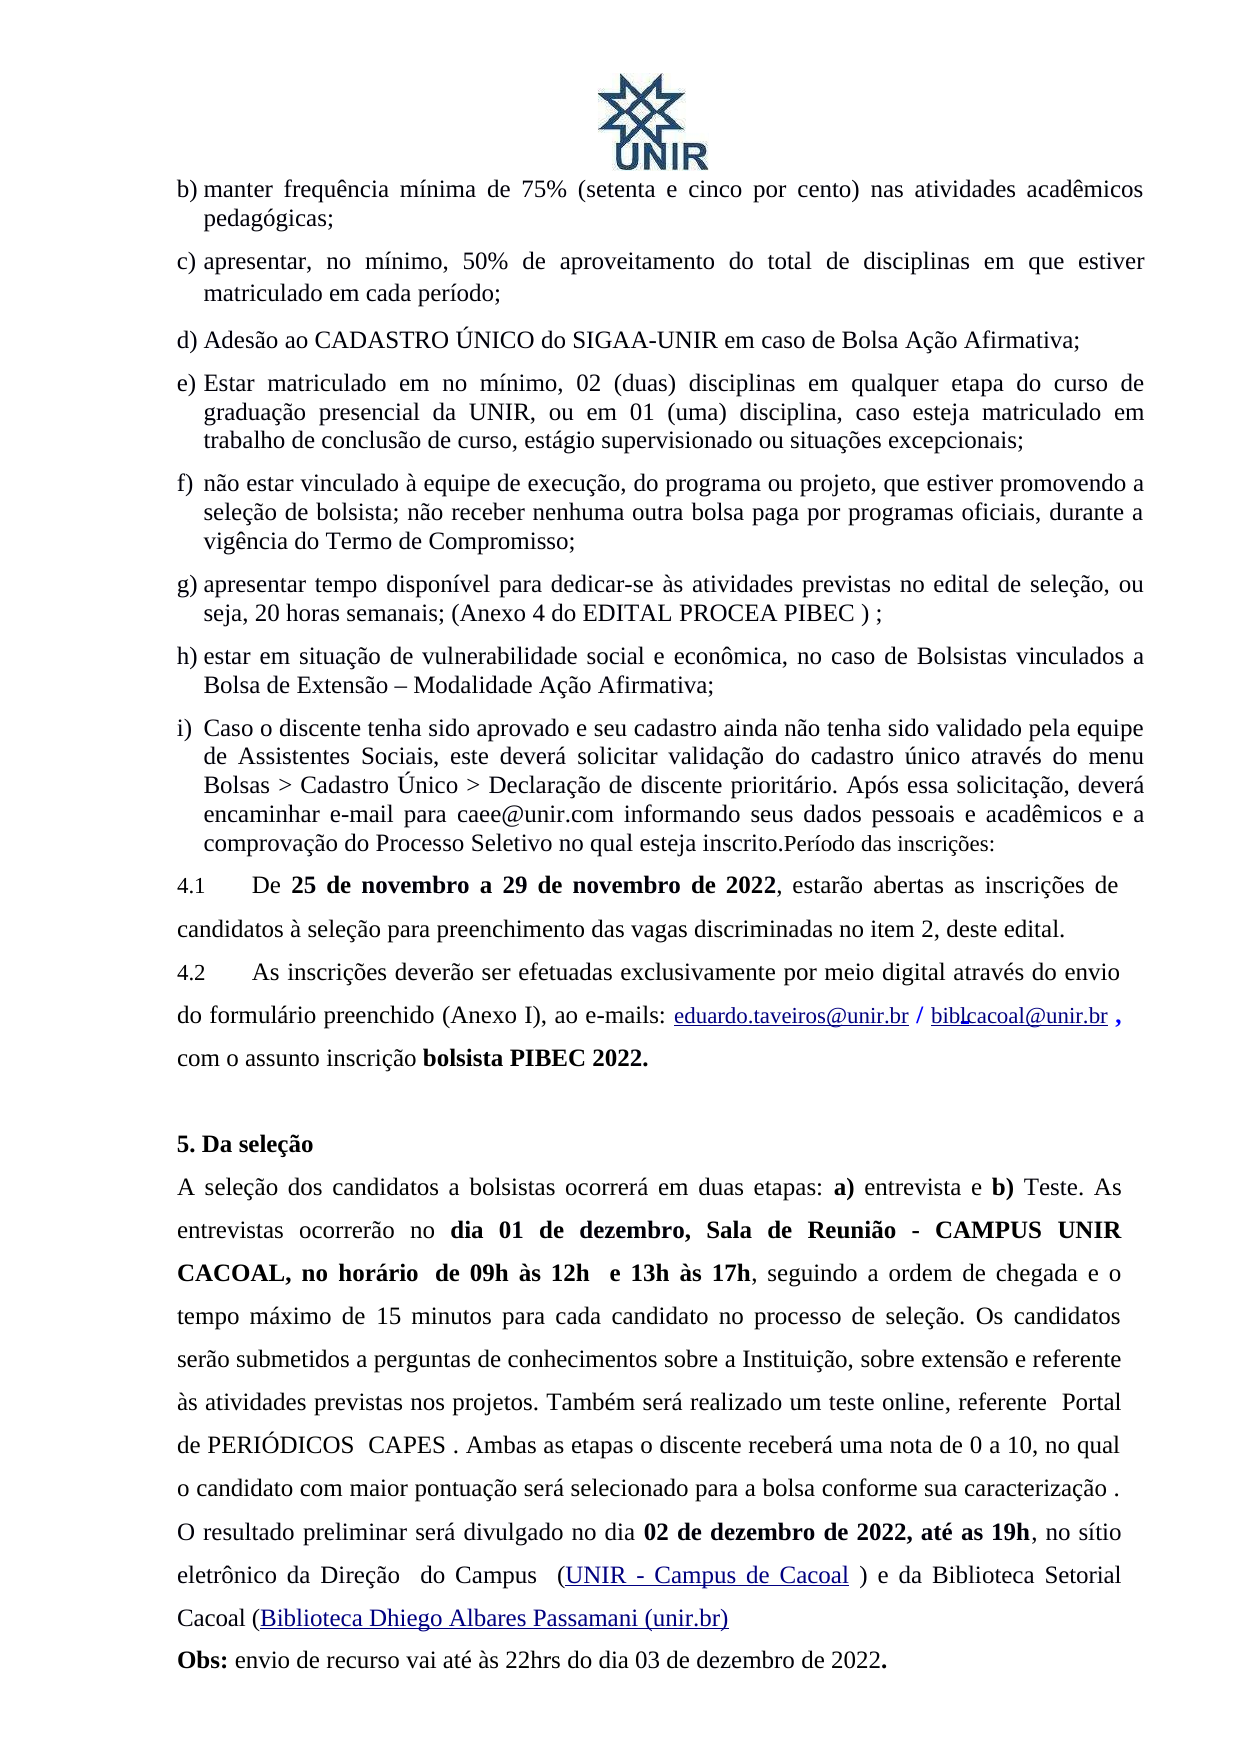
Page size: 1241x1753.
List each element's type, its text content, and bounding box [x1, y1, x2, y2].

list Adesão ao CADASTRO ÚNICO do SIGAA-UNIR em caso de Bolsa Ação Afirmativa; [177, 325, 1167, 353]
list Caso o discente tenha sido aprovado e seu cadastro ainda não tenha sido validado pela equipe de Assistentes Sociais, este deverá solicitar validação do cadastro único através do menu Bolsas > Cadastro Único > Declaração de discente prioritário. Após essa solicitação, deverá encaminhar e-mail para caee@unir.com informando seus dados pessoais e acadêmicos e a comprovação do Processo Seletivo no qual esteja inscrito.Período das inscrições: [177, 713, 1145, 856]
list De 25 de novembro a 29 de novembro de 2022, estarão abertas as inscrições de candidatos à seleção para preenchimento das vagas discriminadas no item 2, deste edital. [177, 871, 1119, 942]
list apresentar, no mínimo, 50% de aproveitamento do total de disciplinas em que estiver matriculado em cada período; [177, 246, 1145, 307]
text A seleção dos candidatos a bolsistas ocorrerá em duas etapas: a) entrevista e b) Teste. As entrevistas ocorrerão no dia 01 de dezembro, Sala de Reunião - CAMPUS UNIR CACOAL, no horário de 09h às 12h e 13h às 17h, seguindo a ordem de chegada e o tempo máximo de 15 minutos para cada candidato no processo de seleção. Os candidatos serão submetidos a perguntas de conhecimentos sobre a Instituição, sobre extensão e referente às atividades previstas nos projetos. Também será realizado um teste online, referente Portal de PERIÓDICOS CAPES . Ambas as etapas o discente receberá uma nota de 0 a 10, no qual o candidato com maior pontuação será selecionado para a bolsa conforme sua caracterização . O resultado preliminar será divulgado no dia 02 de dezembro de 2022, até as 19h, no sítio eletrônico da Direção do Campus (UNIR - Campus de Cacoal ) e da Biblioteca Setorial Cacoal (Biblioteca Dhiego Albares Passamani (unir.br) [177, 1172, 1122, 1632]
picture [597, 73, 709, 171]
list estar em situação de vulnerabilidade social e econômica, no caso de Bolsistas vinculados a Bolsa de Extensão – Modalidade Ação Afirmativa; [177, 641, 1145, 698]
list apresentar tempo disponível para dedicar-se às atividades previstas no edital de seleção, ou seja, 20 horas semanais; (Anexo 4 do EDITAL PROCEA PIBEC ) ; [177, 569, 1145, 627]
list não estar vinculado à equipe de execução, do programa ou projeto, que estiver promovendo a seleção de bolsista; não receber nenhuma outra bolsa paga por programas oficiais, durante a vigência do Termo de Compromisso; [177, 468, 1145, 554]
list As inscrições deverão ser efetuadas exclusivamente por meio digital através do envio do formulário preenchido (Anexo I), ao e-mails: eduardo.taveiros@unir.br / biblcacoal@unir.br , com o assunto inscrição bolsista PIBEC 2022. [177, 957, 1121, 1072]
list manter frequência mínima de 75% (setenta e cinco por cento) nas atividades acadêmicos pedagógicas; [177, 174, 1144, 231]
subtitle Da seleção [177, 1129, 1167, 1158]
list Estar matriculado em no mínimo, 02 (duas) disciplinas em qualquer etapa do curso de graduação presencial da UNIR, ou em 01 (uma) disciplina, caso esteja matriculado em trabalho de conclusão de curso, estágio supervisionado ou situações excepcionais; [177, 368, 1145, 454]
text Obs: envio de recurso vai até às 22hrs do dia 03 de dezembro de 2022. [177, 1646, 1167, 1674]
